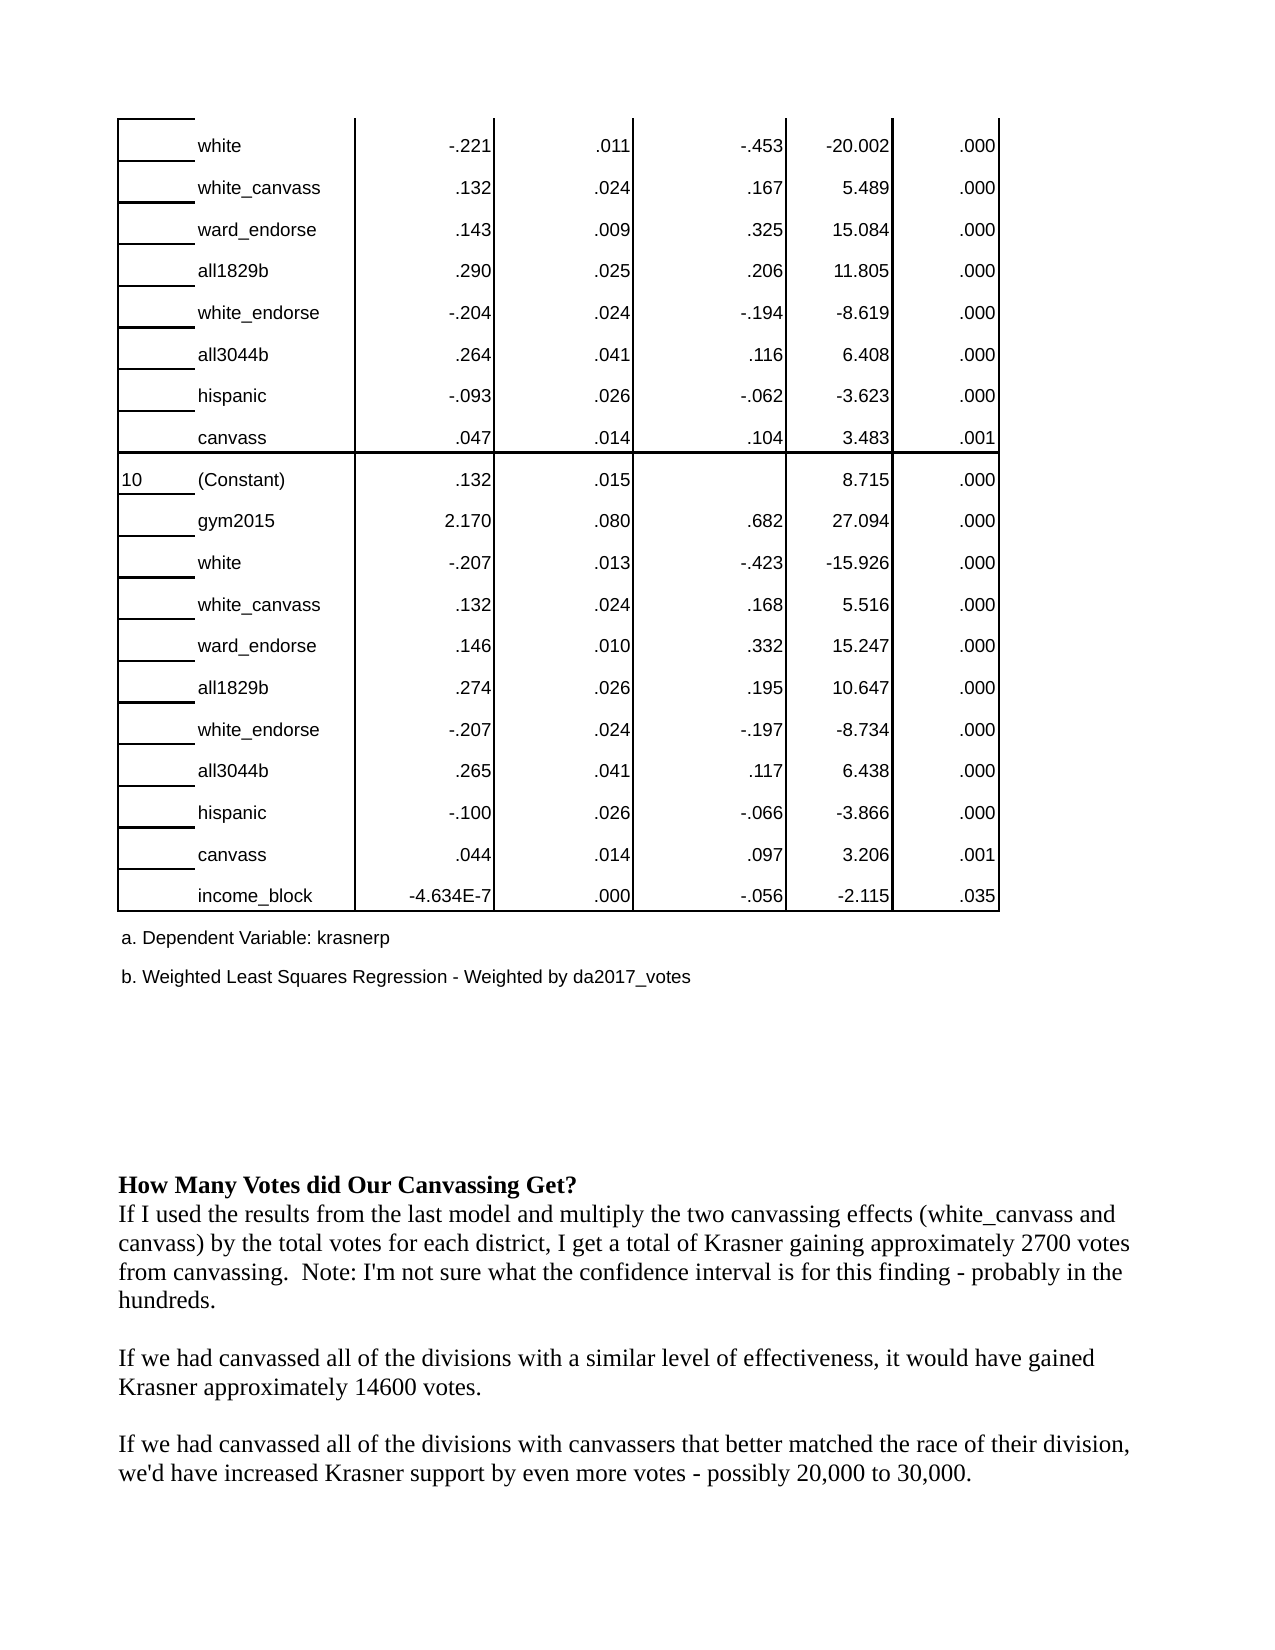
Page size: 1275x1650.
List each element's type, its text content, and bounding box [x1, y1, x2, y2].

table_cell hispanic [195, 785, 354, 826]
table_cell .195 [634, 660, 785, 701]
table_cell .104 [634, 410, 785, 451]
table_cell -15.926 [787, 535, 891, 576]
table_cell 15.084 [787, 201, 891, 243]
table_cell .000 [894, 326, 998, 368]
table_cell .015 [495, 454, 632, 493]
table_cell .024 [495, 701, 632, 743]
table_cell [119, 829, 194, 868]
table_cell .000 [894, 493, 998, 535]
table_cell [119, 329, 194, 368]
table_cell .000 [894, 454, 998, 493]
table_cell .168 [634, 576, 785, 618]
table_cell .026 [495, 785, 632, 826]
table_cell [119, 120, 194, 160]
table_cell .026 [495, 660, 632, 701]
table_cell .041 [495, 326, 632, 368]
table_cell .014 [495, 826, 632, 868]
table_cell white_canvass [195, 160, 354, 201]
table_cell .041 [495, 743, 632, 785]
table_cell [119, 662, 194, 701]
table_cell -4.634E-7 [356, 868, 493, 910]
table_cell .024 [495, 285, 632, 326]
table_cell .000 [894, 785, 998, 826]
table_cell -.423 [634, 535, 785, 576]
table_cell .000 [894, 618, 998, 660]
table_cell [119, 412, 194, 451]
table_cell [119, 245, 194, 285]
table_cell all1829b [195, 660, 354, 701]
table_cell .206 [634, 243, 785, 285]
table_cell ward_endorse [195, 618, 354, 660]
table_cell [119, 620, 194, 660]
table_cell .132 [356, 576, 493, 618]
table_cell .143 [356, 201, 493, 243]
table_cell .290 [356, 243, 493, 285]
table_cell hispanic [195, 368, 354, 410]
table_cell 8.715 [787, 454, 891, 493]
table_cell .010 [495, 618, 632, 660]
table_cell [119, 370, 194, 410]
table_cell canvass [195, 410, 354, 451]
table_cell .035 [894, 868, 998, 910]
table_cell -.093 [356, 368, 493, 410]
table_cell .265 [356, 743, 493, 785]
table_cell -3.866 [787, 785, 891, 826]
table_cell .014 [495, 410, 632, 451]
text If we had canvassed all of the divisions with canvassers that better matched the race of their division, we'd have increased Krasner support by even more votes - possibly 20,000 to 30,000. [118, 1429, 1157, 1487]
table_cell .047 [356, 410, 493, 451]
table_cell -8.619 [787, 285, 891, 326]
table_cell all1829b [195, 243, 354, 285]
table_cell .025 [495, 243, 632, 285]
table_cell .001 [894, 826, 998, 868]
table_cell 15.247 [787, 618, 891, 660]
table_cell -2.115 [787, 868, 891, 910]
table_cell -.062 [634, 368, 785, 410]
table_cell 6.438 [787, 743, 891, 785]
table_cell -.207 [356, 535, 493, 576]
table_cell 2.170 [356, 493, 493, 535]
table_cell .000 [894, 285, 998, 326]
table_cell .001 [894, 410, 998, 451]
table_cell -.453 [634, 118, 785, 160]
table_cell -.221 [356, 118, 493, 160]
table_cell [119, 287, 194, 326]
table_cell -.100 [356, 785, 493, 826]
table_cell .000 [894, 535, 998, 576]
table_cell 5.516 [787, 576, 891, 618]
table_cell .097 [634, 826, 785, 868]
table_cell canvass [195, 826, 354, 868]
table_cell a. Dependent Variable: krasnerp [118, 912, 998, 951]
table_cell white_endorse [195, 285, 354, 326]
table_cell 10.647 [787, 660, 891, 701]
table_cell (Constant) [195, 454, 354, 493]
table_cell .000 [894, 243, 998, 285]
table_cell .274 [356, 660, 493, 701]
table_cell .132 [356, 454, 493, 493]
table_cell .009 [495, 201, 632, 243]
text If I used the results from the last model and multiply the two canvassing effects (white_canvass and canvass) by the total votes for each district, I get a total of Krasner gaining approximately 2700 votes from canvassing. Note: I'm not sure what the confidence interval is for this finding - probably in the hundreds. If we had canvassed all of the divisions with a similar level of effectiveness, it would have gained Krasner approximately 14600 votes. [118, 1199, 1157, 1401]
table_cell [119, 745, 194, 785]
table_cell .000 [894, 660, 998, 701]
table_cell white [195, 535, 354, 576]
table_cell .117 [634, 743, 785, 785]
table_cell -.056 [634, 868, 785, 910]
table_cell all3044b [195, 326, 354, 368]
table_cell .146 [356, 618, 493, 660]
table_cell .000 [894, 701, 998, 743]
table_cell .000 [894, 201, 998, 243]
table_cell .024 [495, 160, 632, 201]
table_cell .080 [495, 493, 632, 535]
table_cell .000 [894, 160, 998, 201]
table_cell [119, 162, 194, 201]
table_cell -.194 [634, 285, 785, 326]
table_cell .116 [634, 326, 785, 368]
table_cell -8.734 [787, 701, 891, 743]
table_cell .332 [634, 618, 785, 660]
table_cell .325 [634, 201, 785, 243]
table_cell [119, 704, 194, 743]
table_cell [119, 579, 194, 618]
table_cell .013 [495, 535, 632, 576]
table_cell .000 [894, 118, 998, 160]
table_cell .024 [495, 576, 632, 618]
table_cell 10 [119, 454, 194, 493]
table_cell -.066 [634, 785, 785, 826]
table_cell .132 [356, 160, 493, 201]
table_cell gym2015 [195, 493, 354, 535]
table_cell .000 [894, 368, 998, 410]
table_cell .011 [495, 118, 632, 160]
table_cell .682 [634, 493, 785, 535]
table_cell .264 [356, 326, 493, 368]
table_cell .000 [894, 743, 998, 785]
text How Many Votes did Our Canvassing Get? [118, 1158, 1157, 1199]
table_cell 27.094 [787, 493, 891, 535]
table_cell .000 [495, 868, 632, 910]
table_cell 11.805 [787, 243, 891, 285]
table_cell white_endorse [195, 701, 354, 743]
table_cell [119, 787, 194, 826]
table_cell ward_endorse [195, 201, 354, 243]
table_cell b. Weighted Least Squares Regression - Weighted by da2017_votes [118, 951, 998, 991]
table_cell -3.623 [787, 368, 891, 410]
table_cell [119, 870, 194, 910]
table_cell 6.408 [787, 326, 891, 368]
table_cell [119, 204, 194, 243]
table_cell 3.206 [787, 826, 891, 868]
table_cell all3044b [195, 743, 354, 785]
table_cell .167 [634, 160, 785, 201]
table_cell 5.489 [787, 160, 891, 201]
table_cell white [195, 118, 354, 160]
table_cell -20.002 [787, 118, 891, 160]
table_cell .044 [356, 826, 493, 868]
table_cell .000 [894, 576, 998, 618]
table_cell [634, 454, 785, 493]
table_cell .026 [495, 368, 632, 410]
table_cell income_block [195, 868, 354, 910]
table_cell [119, 495, 194, 535]
table_cell -.204 [356, 285, 493, 326]
table_cell -.207 [356, 701, 493, 743]
table_cell -.197 [634, 701, 785, 743]
table_cell [119, 537, 194, 576]
table_cell 3.483 [787, 410, 891, 451]
table_cell white_canvass [195, 576, 354, 618]
